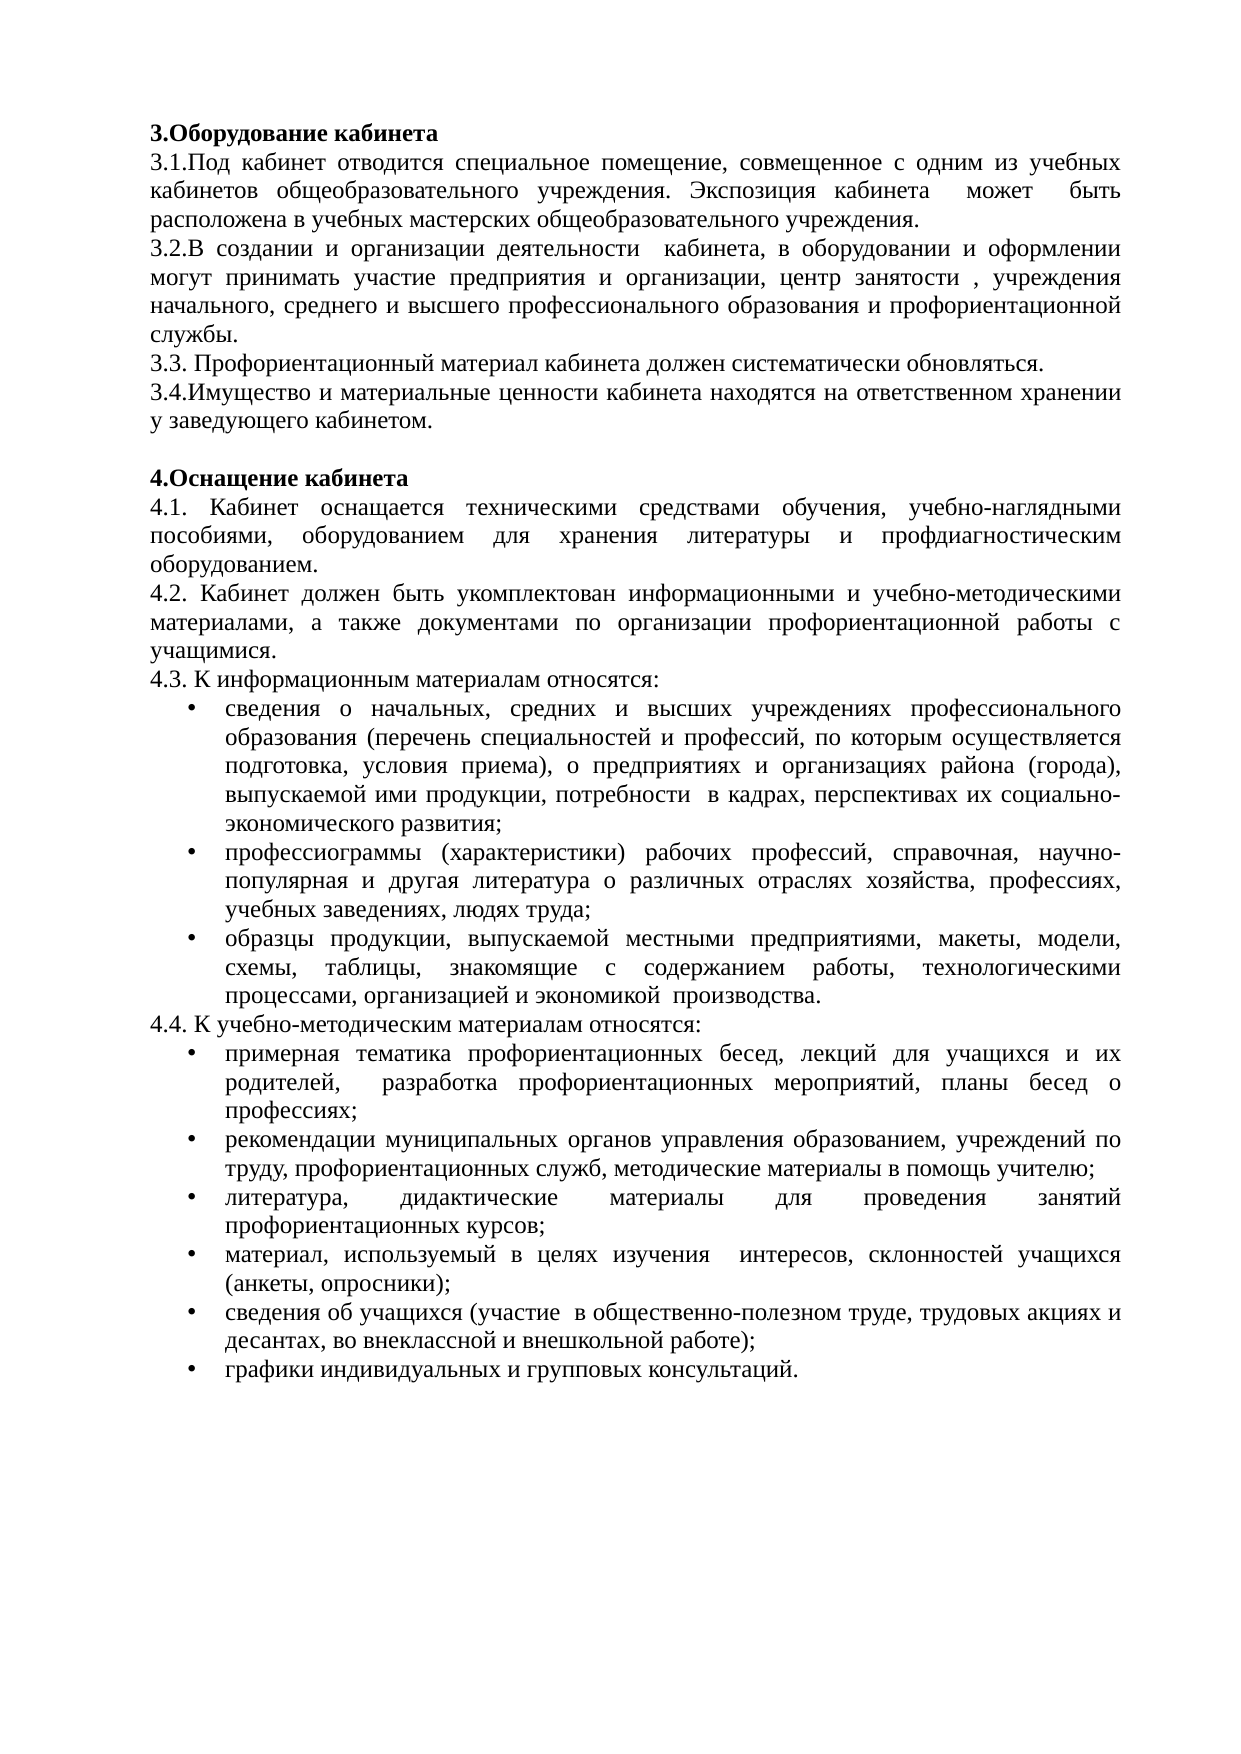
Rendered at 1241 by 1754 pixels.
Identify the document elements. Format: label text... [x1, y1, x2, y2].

text 4.1. Кабинет оснащается техническими средствами обучения, учебно-наглядными пособиями, оборудованием для хранения литературы и профдиагностическим оборудованием. [150, 492, 1122, 578]
list сведения об учащихся (участие в общественно-полезном труде, трудовых акциях и десантах, во внеклассной и внешкольной работе); [187, 1297, 1122, 1354]
text 3.4.Имущество и материальные ценности кабинета находятся на ответственном хранении у заведующего кабинетом. [150, 377, 1122, 434]
text 3.Оборудование кабинета [150, 118, 1122, 147]
text 3.1.Под кабинет отводится специальное помещение, совмещенное с одним из учебных кабинетов общеобразовательного учреждения. Экспозиция кабинета может быть расположена в учебных мастерских общеобразовательного учреждения. [150, 147, 1122, 233]
text 3.3. Профориентационный материал кабинета должен систематически обновляться. [150, 348, 1122, 377]
text 4.Оснащение кабинета [150, 463, 1122, 492]
list литература, дидактические материалы для проведения занятий профориентационных курсов; [187, 1182, 1122, 1239]
list профессиограммы (характеристики) рабочих профессий, справочная, научно-популярная и другая литература о различных отраслях хозяйства, профессиях, учебных заведениях, людях труда; [187, 837, 1122, 923]
text 4.4. К учебно-методическим материалам относятся: [150, 1009, 1122, 1038]
text 3.2.В создании и организации деятельности кабинета, в оборудовании и оформлении могут принимать участие предприятия и организации, центр занятости , учреждения начального, среднего и высшего профессионального образования и профориентационной службы. [150, 233, 1122, 348]
list примерная тематика профориентационных бесед, лекций для учащихся и их родителей, разработка профориентационных мероприятий, планы бесед о профессиях; [187, 1038, 1122, 1124]
list графики индивидуальных и групповых консультаций. [187, 1354, 1122, 1383]
text 4.3. К информационным материалам относятся: [150, 664, 1122, 693]
list сведения о начальных, средних и высших учреждениях профессионального образования (перечень специальностей и профессий, по которым осуществляется подготовка, условия приема), о предприятиях и организациях района (города), выпускаемой ими продукции, потребности в кадрах, перспективах их социально-экономического развития; [187, 693, 1122, 837]
text 4.2. Кабинет должен быть укомплектован информационными и учебно-методическими материалами, а также документами по организации профориентационной работы с учащимися. [150, 578, 1122, 664]
list материал, используемый в целях изучения интересов, склонностей учащихся (анкеты, опросники); [187, 1239, 1122, 1297]
list рекомендации муниципальных органов управления образованием, учреждений по труду, профориентационных служб, методические материалы в помощь учителю; [187, 1124, 1122, 1182]
list образцы продукции, выпускаемой местными предприятиями, макеты, модели, схемы, таблицы, знакомящие с содержанием работы, технологическими процессами, организацией и экономикой производства. [187, 923, 1122, 1009]
